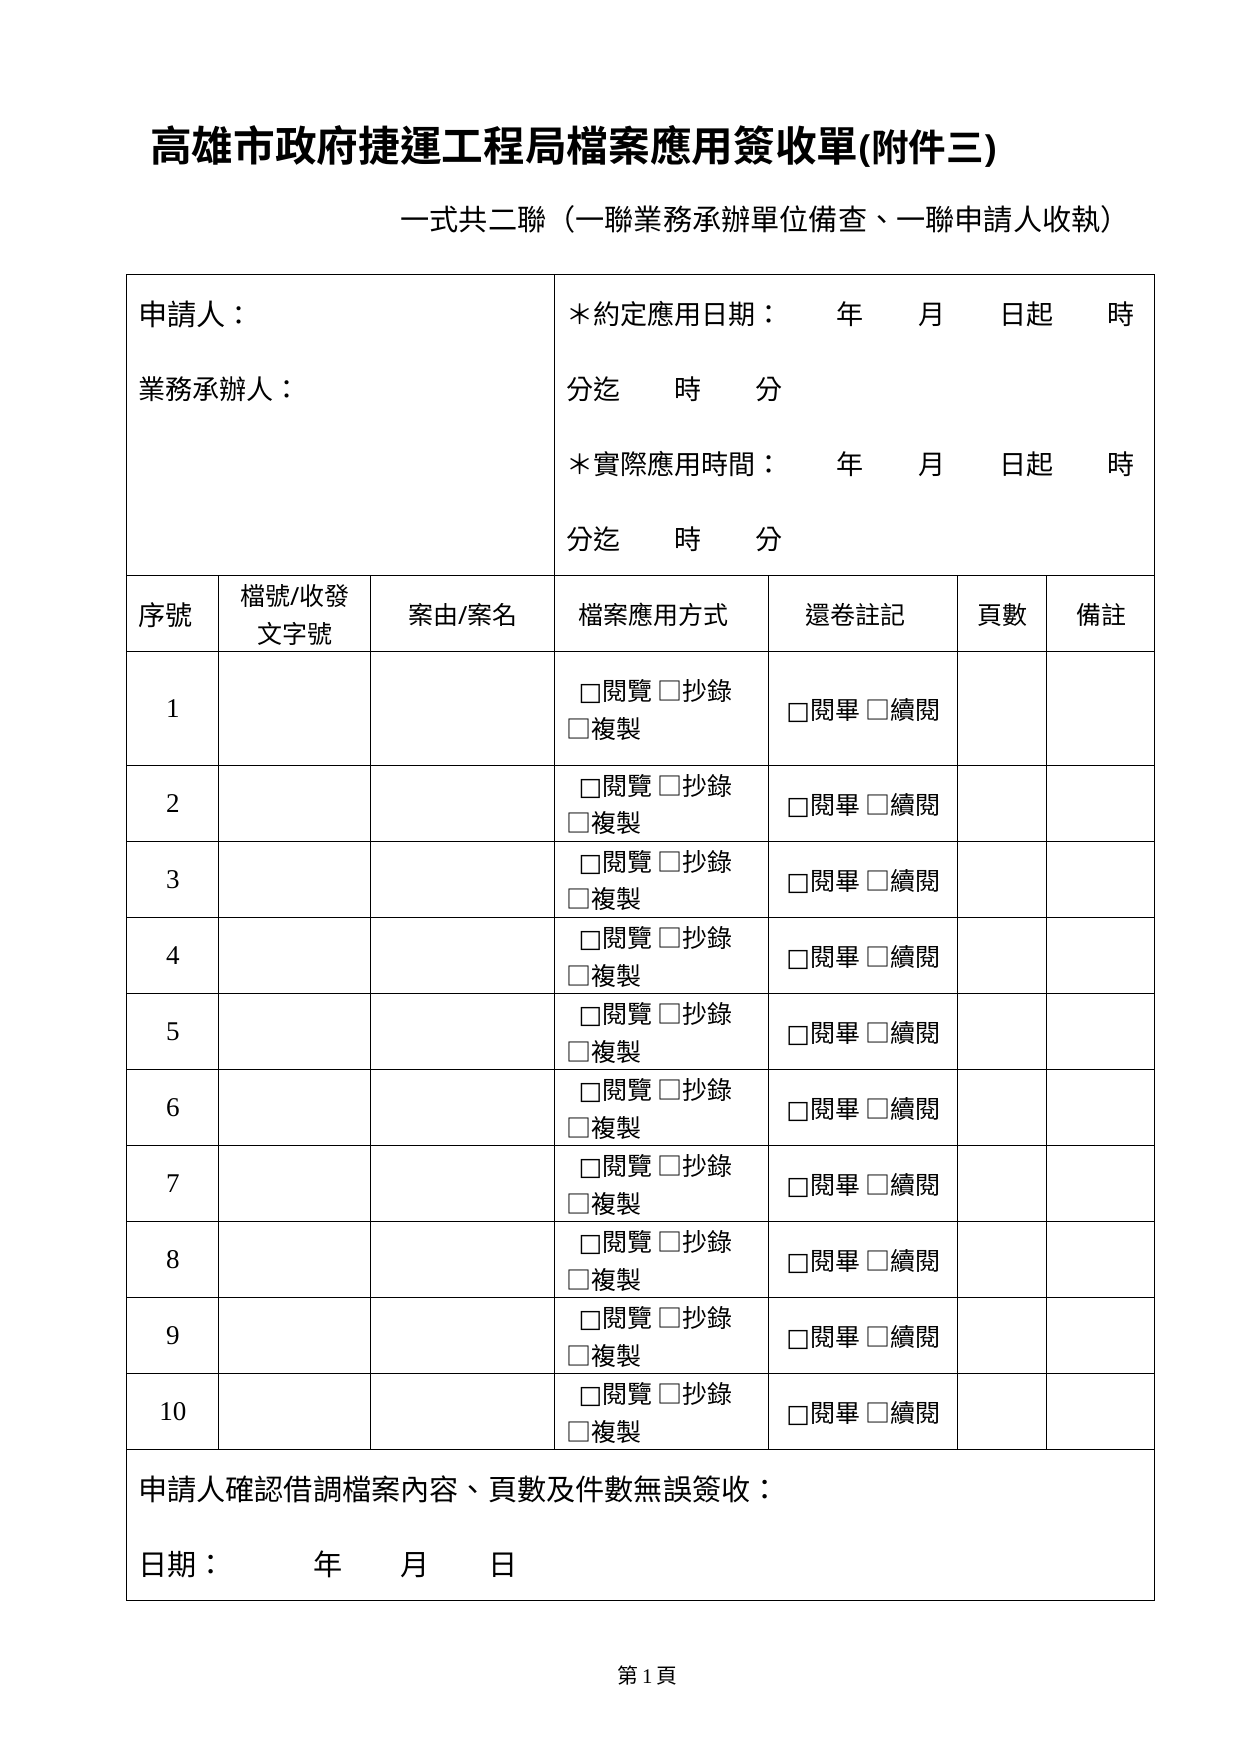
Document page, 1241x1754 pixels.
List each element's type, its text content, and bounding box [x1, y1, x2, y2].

table_cell 還卷註記 [769, 576, 957, 651]
table_cell □閱畢 □續閱 [769, 1374, 957, 1449]
table_cell 6 [127, 1070, 218, 1145]
text 高雄市政府捷運工程局檔案應用簽收單(附件三) [150, 105, 1144, 180]
table_cell [958, 1374, 1046, 1449]
table_cell [371, 766, 554, 841]
table_cell [1047, 994, 1154, 1069]
table_header ＊約定應用日期： 年 月 日起 時 分迄 時 分 ＊實際應用時間： 年 月 日起 時 分迄 時 分 [555, 275, 1154, 575]
table_cell 10 [127, 1374, 218, 1449]
table_cell □閱畢 □續閱 [769, 918, 957, 993]
table_cell [371, 1298, 554, 1373]
table_cell [219, 1222, 370, 1297]
table_cell [371, 1070, 554, 1145]
table_cell [1047, 842, 1154, 917]
table_cell [371, 918, 554, 993]
table_cell [219, 766, 370, 841]
table_cell [371, 994, 554, 1069]
table_cell [1047, 1374, 1154, 1449]
table_cell [1047, 1070, 1154, 1145]
table_cell [219, 1298, 370, 1373]
table_cell 申請人確認借調檔案內容、頁數及件數無誤簽收： 日期： 年 月 日 [127, 1450, 1154, 1600]
table_cell [219, 652, 370, 765]
table_cell □閱畢 □續閱 [769, 842, 957, 917]
table_cell □閱畢 □續閱 [769, 1222, 957, 1297]
table_cell □閱覽 □抄錄 □複製 [555, 918, 768, 993]
table_cell □閱畢 □續閱 [769, 994, 957, 1069]
table_cell [219, 1374, 370, 1449]
table_cell [958, 766, 1046, 841]
table_header 申請人： 業務承辦人： [127, 275, 554, 575]
table_cell [371, 1222, 554, 1297]
text 一式共二聯（一聯業務承辦單位備查、一聯申請人收執） [150, 180, 1129, 255]
table_cell [958, 994, 1046, 1069]
table_cell □閱覽 □抄錄 □複製 [555, 1222, 768, 1297]
table_cell [371, 1374, 554, 1449]
table_cell 1 [127, 652, 218, 765]
table_cell 案由/案名 [371, 576, 554, 651]
table_cell [1047, 1298, 1154, 1373]
table_cell [1047, 766, 1154, 841]
table_cell [958, 842, 1046, 917]
table_cell 2 [127, 766, 218, 841]
table_cell □閱畢 □續閱 [769, 1070, 957, 1145]
table_cell □閱覽 □抄錄 □複製 [555, 994, 768, 1069]
table_cell □閱畢 □續閱 [769, 652, 957, 765]
table_cell [958, 1070, 1046, 1145]
table_cell [219, 994, 370, 1069]
table_cell 頁數 [958, 576, 1046, 651]
table_cell [371, 1146, 554, 1221]
table_cell 檔案應用方式 [555, 576, 768, 651]
table_cell □閱畢 □續閱 [769, 1298, 957, 1373]
table_cell [958, 1146, 1046, 1221]
table_cell 8 [127, 1222, 218, 1297]
table_cell □閱覽 □抄錄 □複製 [555, 1374, 768, 1449]
table_cell □閱覽 □抄錄 □複製 [555, 1298, 768, 1373]
table_cell 備註 [1047, 576, 1154, 651]
table_cell □閱覽 □抄錄 □複製 [555, 766, 768, 841]
table_cell 9 [127, 1298, 218, 1373]
table_cell [1047, 1222, 1154, 1297]
table_cell [958, 1298, 1046, 1373]
table_cell [958, 918, 1046, 993]
table_cell [1047, 918, 1154, 993]
table_cell [1047, 1146, 1154, 1221]
table_cell [958, 652, 1046, 765]
table_cell [371, 652, 554, 765]
table_cell □閱覽 □抄錄 □複製 [555, 1070, 768, 1145]
table_cell □閱覽 □抄錄 □複製 [555, 842, 768, 917]
table_cell [1047, 652, 1154, 765]
table_cell □閱畢 □續閱 [769, 766, 957, 841]
table_cell [219, 918, 370, 993]
table_cell [219, 1070, 370, 1145]
table_cell □閱覽 □抄錄 □複製 [555, 1146, 768, 1221]
table_cell 7 [127, 1146, 218, 1221]
table_cell 序號 [127, 576, 218, 651]
table_cell [219, 842, 370, 917]
table_cell □閱畢 □續閱 [769, 1146, 957, 1221]
table_cell □閱覽 □抄錄 □複製 [555, 652, 768, 765]
table_cell [371, 842, 554, 917]
table_cell 5 [127, 994, 218, 1069]
table_cell 3 [127, 842, 218, 917]
table_cell [958, 1222, 1046, 1297]
table_cell [219, 1146, 370, 1221]
table_cell 檔號/收發文字號 [219, 576, 370, 651]
table_cell 4 [127, 918, 218, 993]
